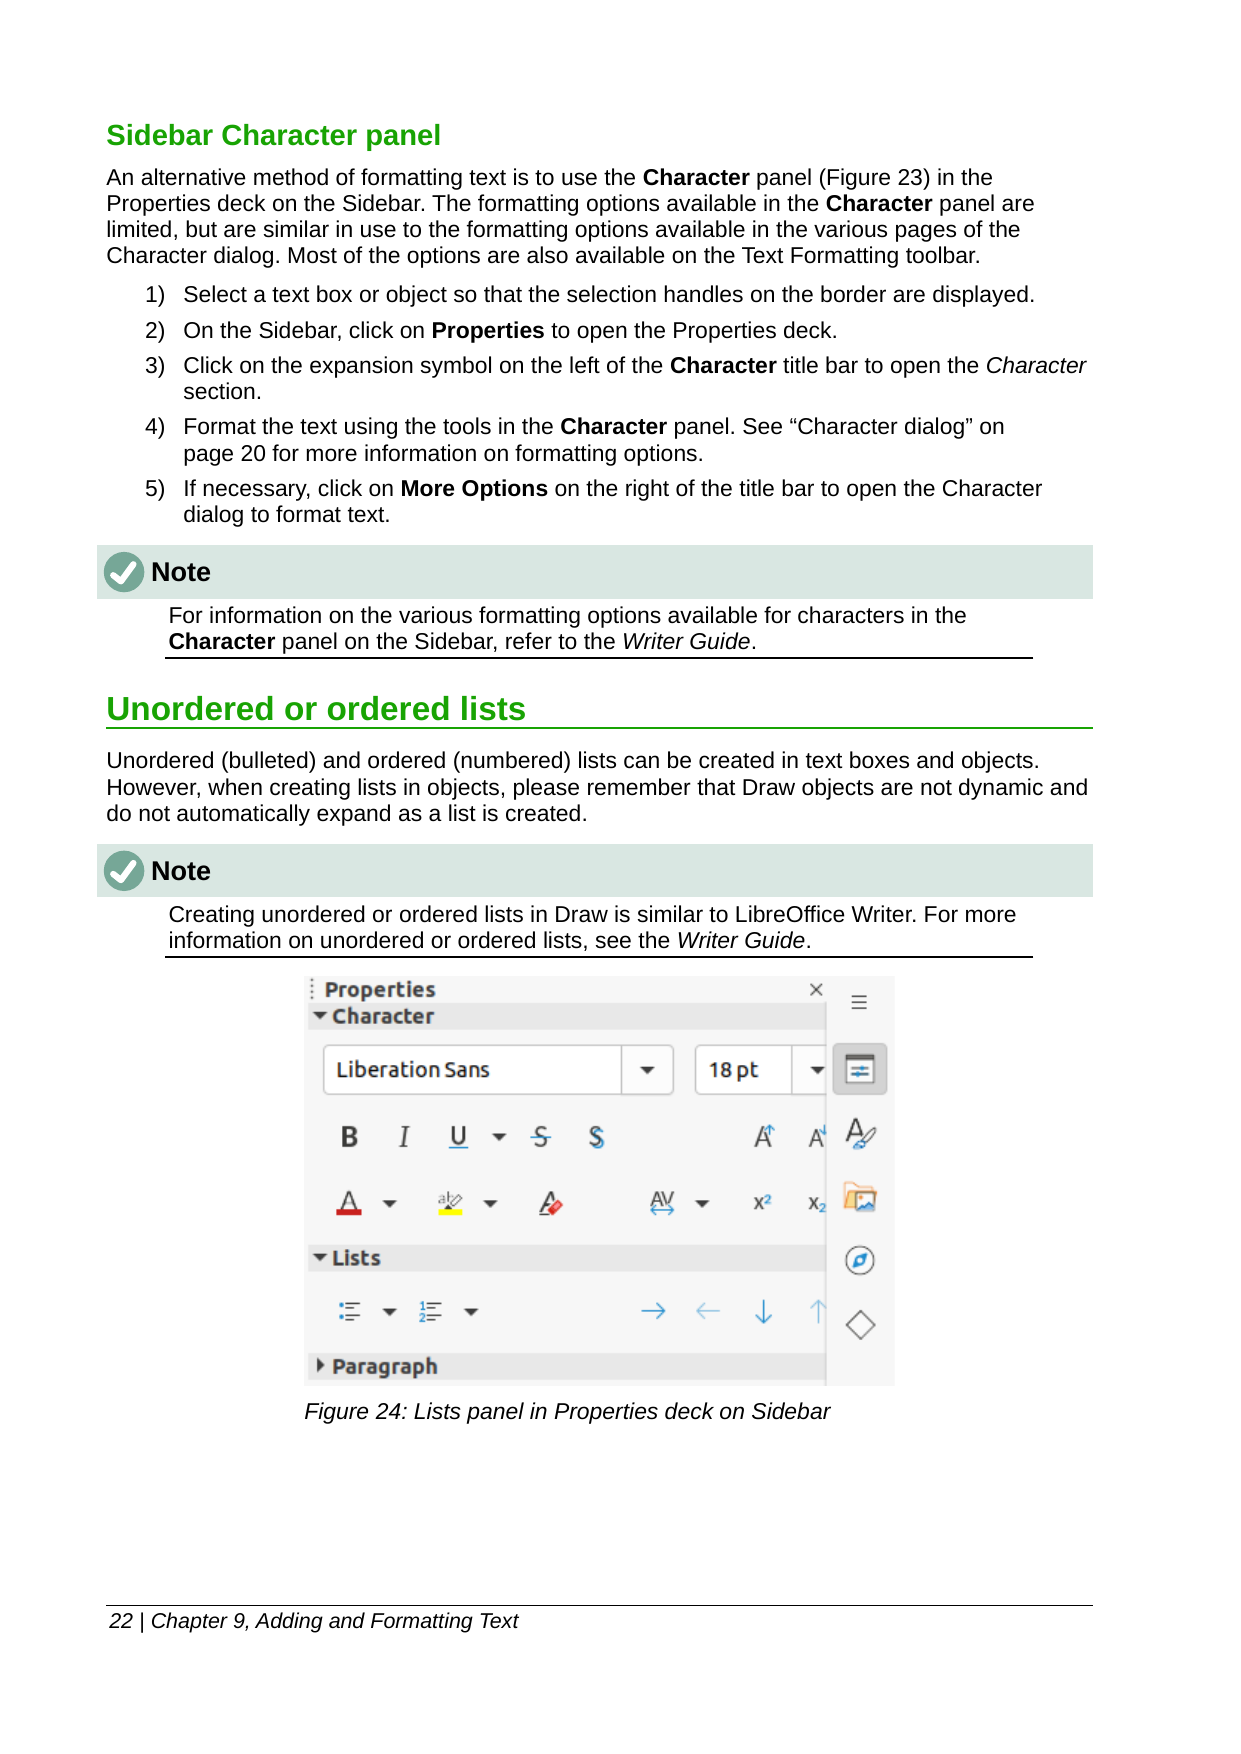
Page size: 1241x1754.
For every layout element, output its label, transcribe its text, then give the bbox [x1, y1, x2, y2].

text Figure 24: Lists panel in Properties deck on Sidebar [304, 1398, 895, 1424]
subtitle Note [97, 844, 1093, 897]
list If necessary, click on More Options on the right of the title bar to open the Character dialog to format text. [165, 475, 1093, 528]
text Creating unordered or ordered lists in Draw is similar to LibreOffice Writer. For more information on unordered or ordered lists, see the Writer Guide. [165, 897, 1033, 956]
list Select a text box or object so that the selection handles on the border are displayed. [165, 281, 1093, 308]
subtitle Unordered or ordered lists [106, 689, 1093, 727]
list On the Sidebar, click on Properties to open the Properties deck. [165, 317, 1093, 343]
subtitle Sidebar Character panel [106, 118, 1093, 152]
list An alternative method of formatting text is to use the Character panel (Figure 23) in the Properties deck on the Sidebar. The formatting options available in the Character panel are limited, but are similar in use to the formatting options available in the various pages of the Character dialog. Most of the options are also available on the Text Formatting toolbar. [106, 163, 1093, 269]
picture [304, 976, 895, 1386]
subtitle Note [97, 545, 1093, 599]
text For information on the various formatting options available for characters in the Character panel on the Sidebar, refer to the Writer Guide. [165, 599, 1033, 657]
list Click on the expansion symbol on the left of the Character title bar to open the Character section. [165, 352, 1093, 404]
text Unordered (bulleted) and ordered (numbered) lists can be created in text boxes and objects. However, when creating lists in objects, please remember that Draw objects are not dynamic and do not automatically expand as a list is created. [106, 747, 1093, 826]
list Format the text using the tools in the Character panel. See “Character dialog” on page 19 for more information on formatting options. [165, 413, 1093, 466]
